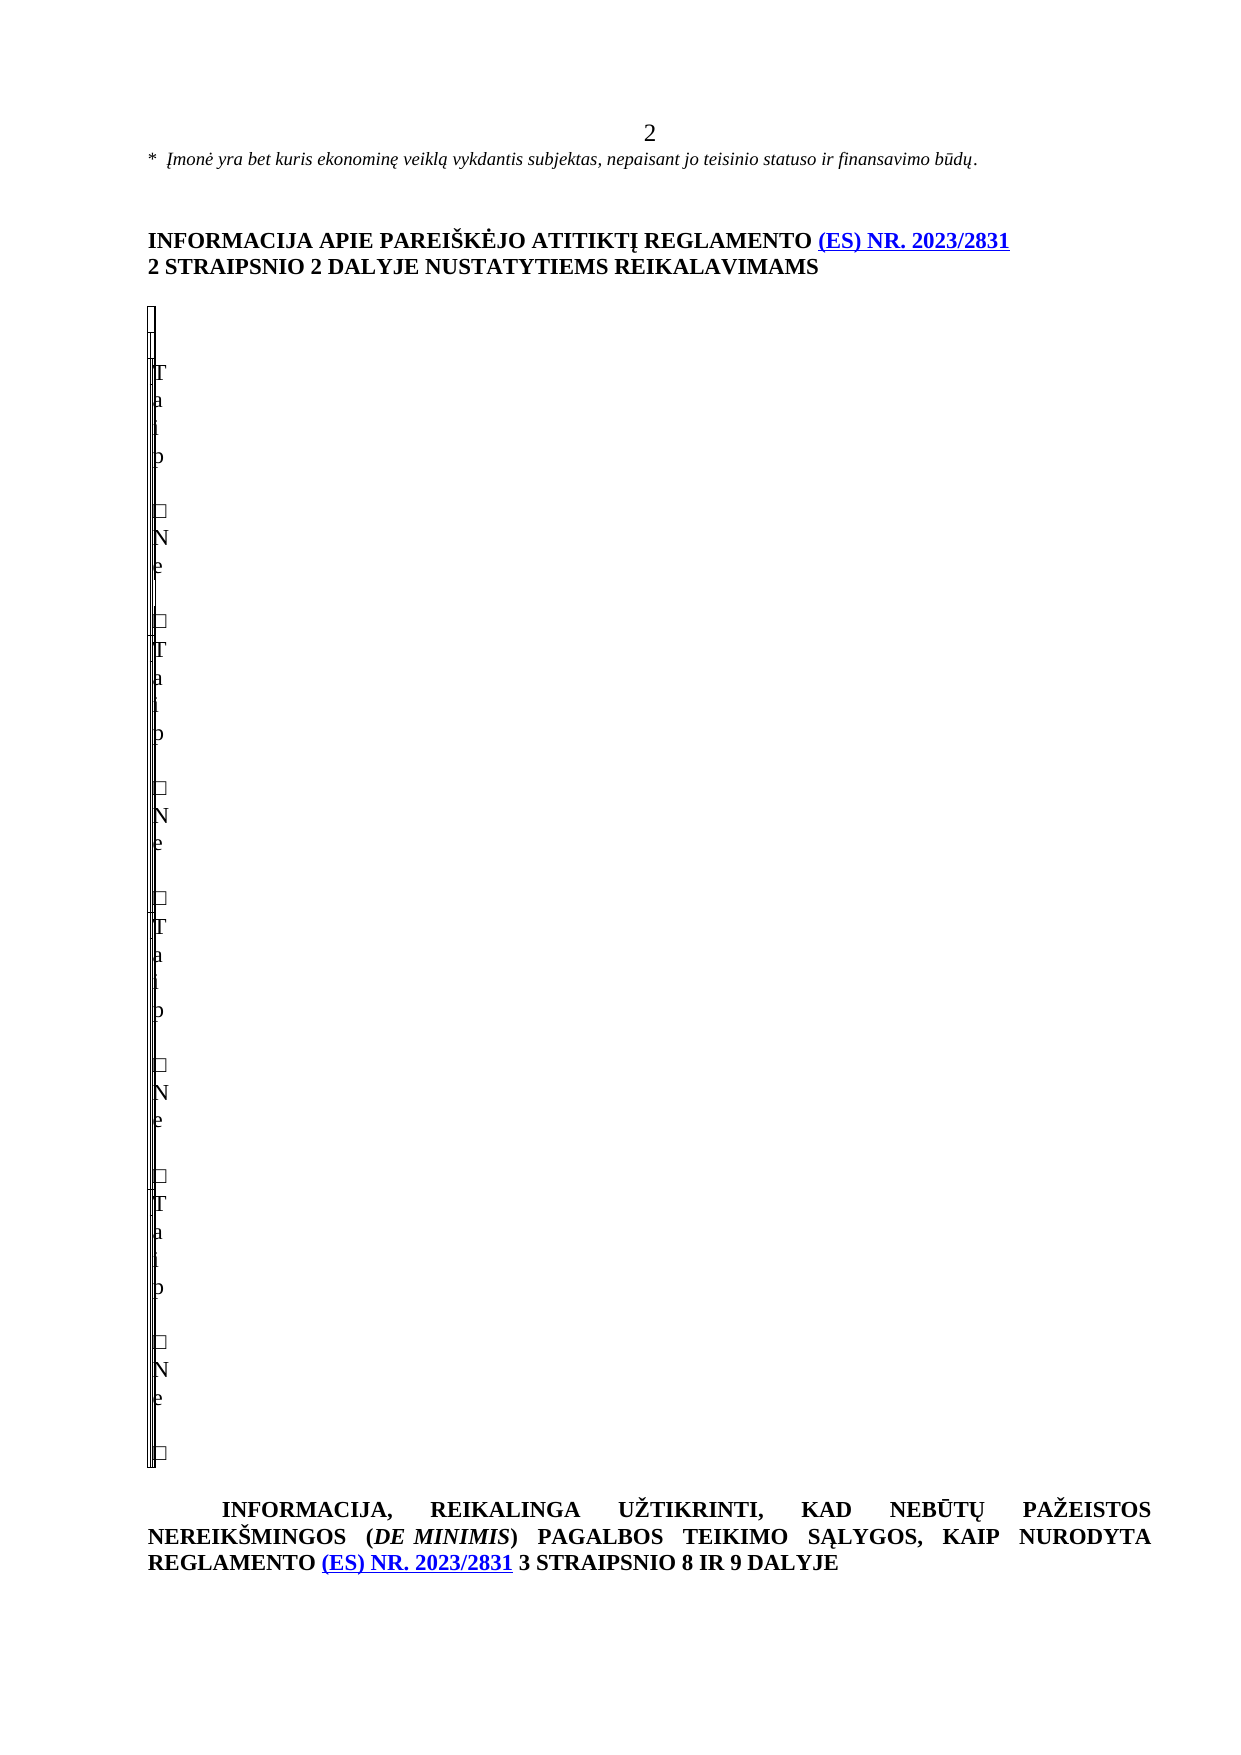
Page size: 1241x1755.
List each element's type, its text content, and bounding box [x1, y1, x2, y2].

text Informacija, reikalinga užtikrinti, kad nebūtų pažeistos nereikšmingos (de minimis) pagalbos teikimo sąlygos, kaip nurodyta Reglamento (ES) Nr. 2023/2831 3 straipsnio 8 ir 9 dalyje [148, 1496, 1152, 1575]
text * Įmonė yra bet kuris ekonominę veiklą vykdantis subjektas, nepaisant jo teisinio statuso ir finansavimo būdų. [148, 148, 1152, 169]
text Informacija apie pareiškėjo atitiktį Reglamento (ES) Nr. 2023/2831 2 straipsnio 2 dalyje nustatytiems reikalavimams [148, 227, 1152, 279]
